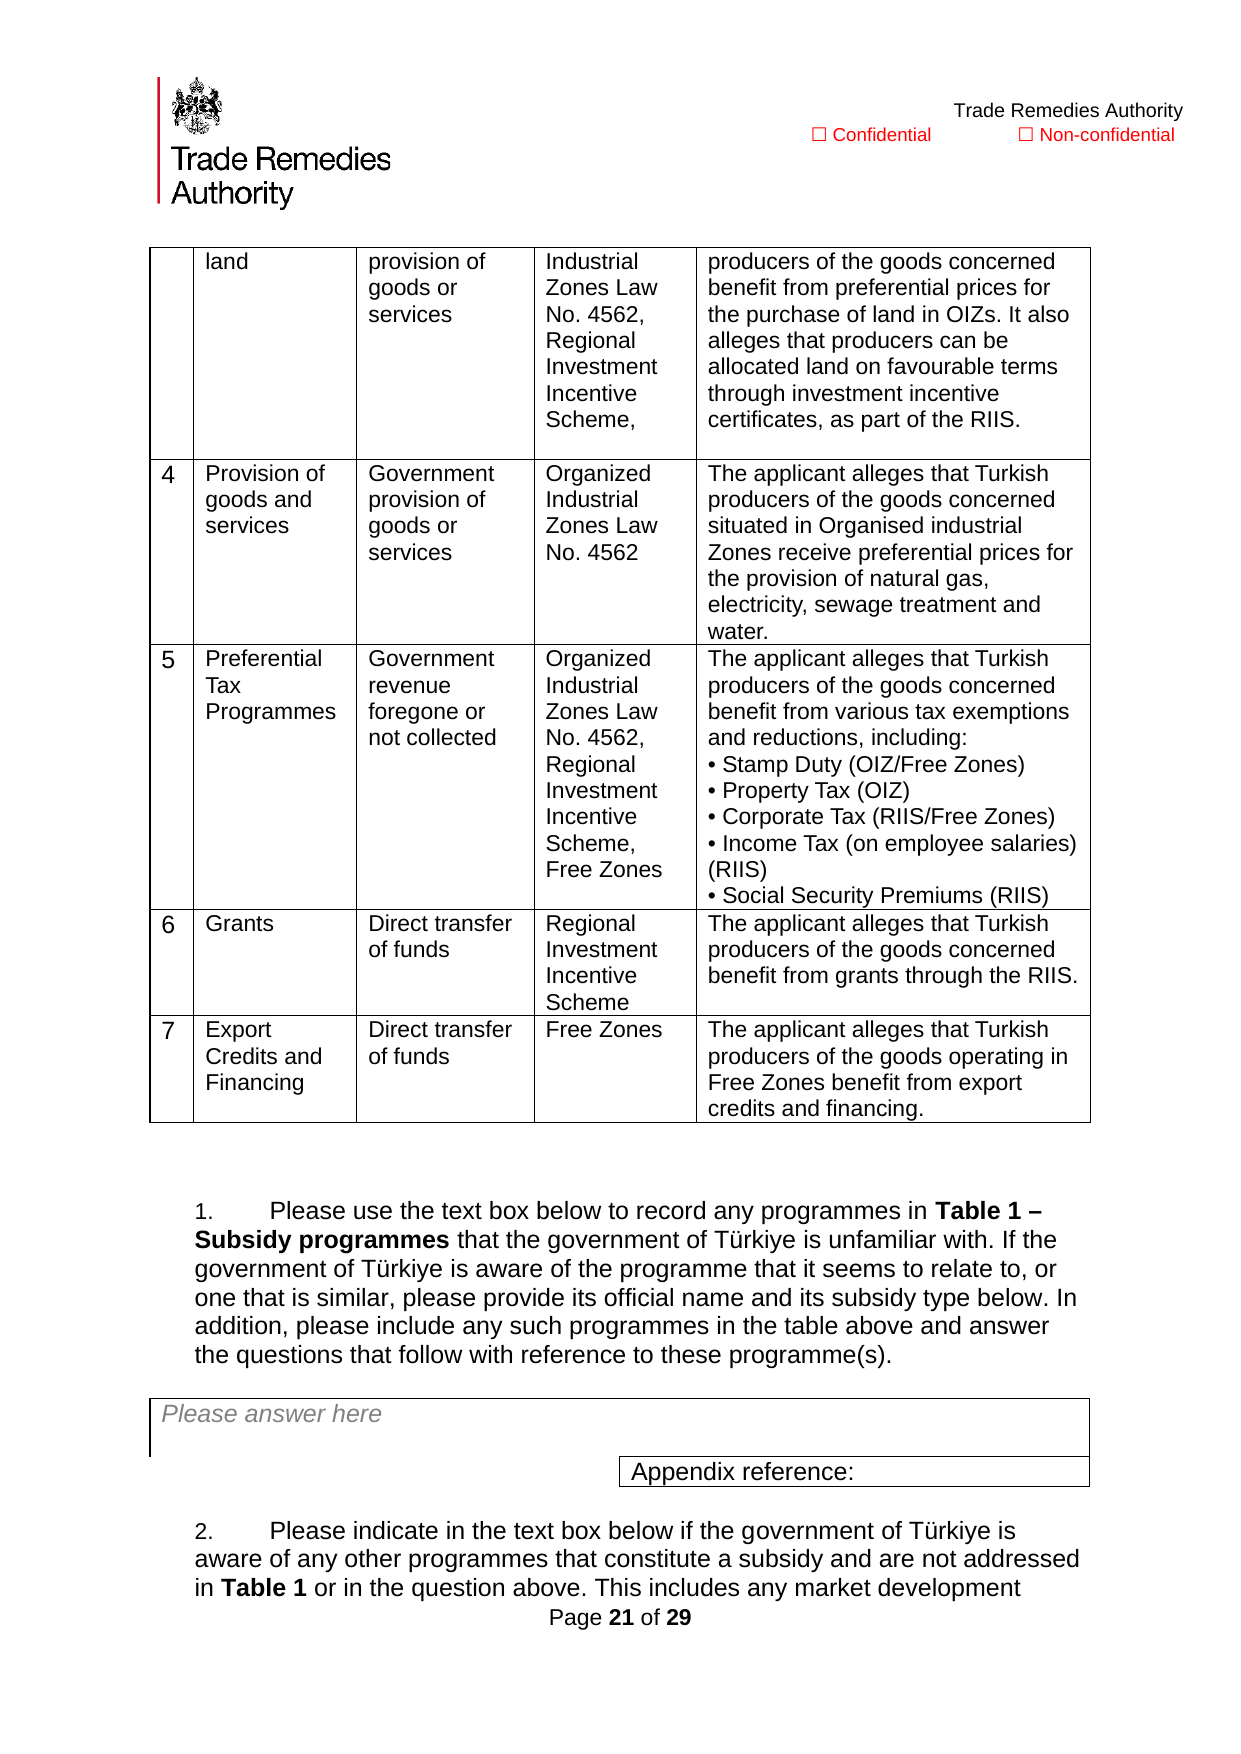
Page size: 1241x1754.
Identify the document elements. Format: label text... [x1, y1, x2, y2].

table_cell Provision of goods and services [194, 460, 356, 644]
table_cell Appendix reference: [620, 1457, 1089, 1486]
table_cell provision of goods or services [357, 248, 534, 459]
table_cell Organized Industrial Zones Law No. 4562 [535, 460, 696, 644]
table_cell land [194, 248, 356, 459]
table_cell Industrial Zones Law No. 4562, Regional Investment Incentive Scheme, [535, 248, 696, 459]
table_cell 6 [151, 910, 193, 1015]
table_cell Export Credits and Financing [194, 1016, 356, 1122]
list Please use the text box below to record any programmes in Table 1 – Subsidy programmes that the government of Türkiye is unfamiliar with. If the government of Türkiye is aware of the programme that it seems to relate to, or one that is similar, please provide its official name and its subsidy type below. In addition, please include any such programmes in the table above and answer the questions that follow with reference to these programme(s). [194, 1196, 1090, 1369]
table_cell Organized Industrial Zones Law No. 4562, Regional Investment Incentive Scheme, Free Zones [535, 645, 696, 909]
table_cell 7 [151, 1016, 193, 1122]
table_cell 4 [151, 460, 193, 644]
table_cell [150, 1457, 619, 1486]
table_cell 5 [151, 645, 193, 909]
table_cell Government provision of goods or services [357, 460, 534, 644]
table_cell Regional Investment Incentive Scheme [535, 910, 696, 1015]
table_cell The applicant alleges that Turkish producers of the goods concerned situated in Organised industrial Zones receive preferential prices for the provision of natural gas, electricity, sewage treatment and water. [697, 460, 1090, 644]
table_header Please answer here [151, 1399, 1089, 1456]
table_cell Free Zones [535, 1016, 696, 1122]
table_cell The applicant alleges that Turkish producers of the goods concerned benefit from various tax exemptions and reductions, including: • Stamp Duty (OIZ/Free Zones) • Property Tax (OIZ) • Corporate Tax (RIIS/Free Zones) • Income Tax (on employee salaries) (RIIS) • Social Security Premiums (RIIS) [697, 645, 1090, 909]
table_cell producers of the goods concerned benefit from preferential prices for the purchase of land in OIZs. It also alleges that producers can be allocated land on favourable terms through investment incentive certificates, as part of the RIIS. [697, 248, 1090, 459]
table_cell Government revenue foregone or not collected [357, 645, 534, 909]
table_cell Direct transfer of funds [357, 1016, 534, 1122]
table_cell Grants [194, 910, 356, 1015]
list Please indicate in the text box below if the government of Türkiye is aware of any other programmes that constitute a subsidy and are not addressed in Table 1 or in the question above. This includes any market development assistance programmes or domestic support programmes that are related to the production of glass containers and conferred a benefit during the POI (01/01/2025 – 31/12/2025). [194, 1516, 1090, 1602]
table_cell [151, 248, 193, 459]
table_cell The applicant alleges that Turkish producers of the goods concerned benefit from grants through the RIIS. [697, 910, 1090, 1015]
table_cell Direct transfer of funds [357, 910, 534, 1015]
table_cell The applicant alleges that Turkish producers of the goods operating in Free Zones benefit from export credits and financing. [697, 1016, 1090, 1122]
table_cell Preferential Tax Programmes [194, 645, 356, 909]
